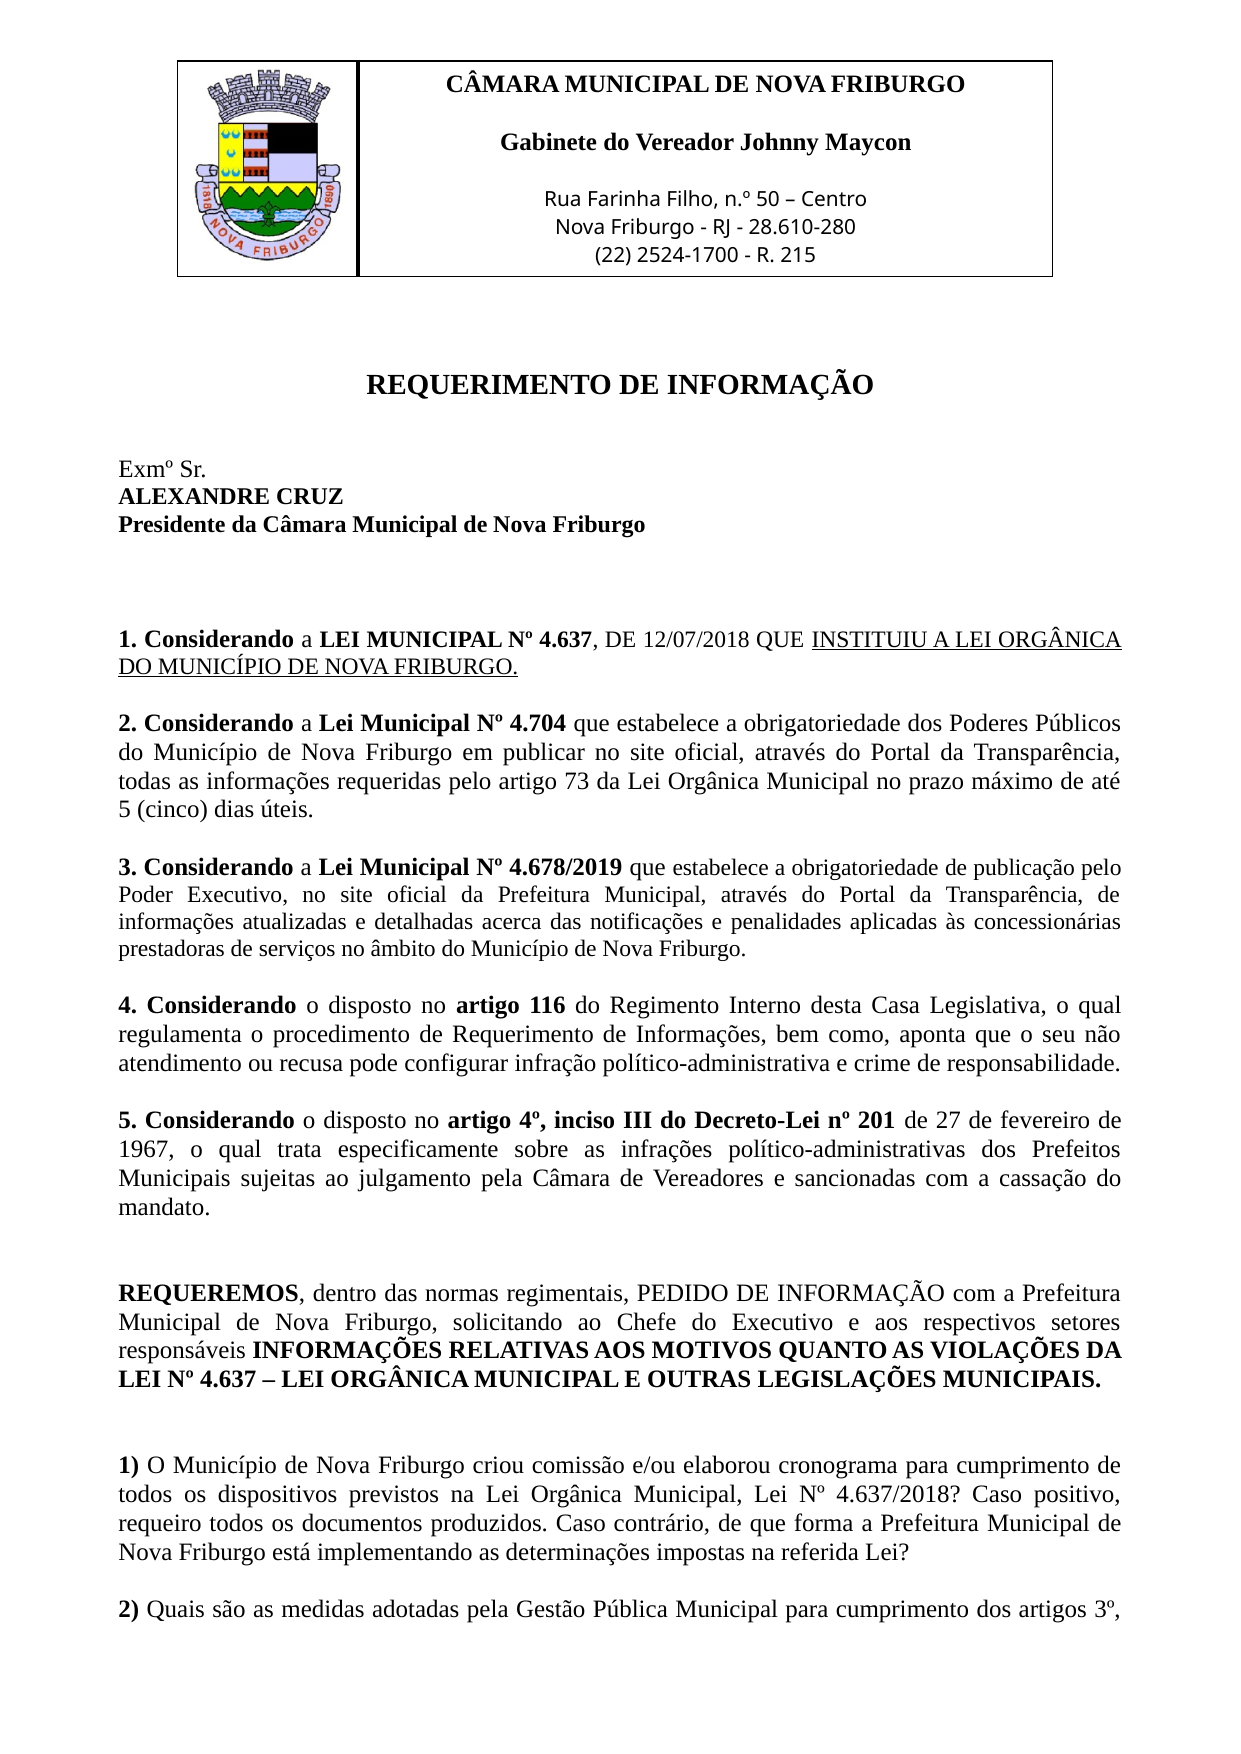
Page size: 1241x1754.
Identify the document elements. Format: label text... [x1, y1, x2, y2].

text Exmº Sr. [118, 454, 1122, 482]
text 2) Quais são as medidas adotadas pela Gestão Pública Municipal para cumprimento dos artigos 3º, [118, 1594, 1122, 1623]
text 1. Considerando a LEI MUNICIPAL Nº 4.637, DE 12/07/2018 QUE INSTITUIU A LEI ORGÂNICA DO MUNICÍPIO DE NOVA FRIBURGO. [118, 624, 1122, 679]
picture [193, 69, 356, 263]
text ALEXANDRE CRUZ [118, 482, 1122, 510]
text Presidente da Câmara Municipal de Nova Friburgo [118, 510, 1122, 538]
text 2. Considerando a Lei Municipal Nº 4.704 que estabelece a obrigatoriedade dos Poderes Públicos do Município de Nova Friburgo em publicar no site oficial, através do Portal da Transparência, todas as informações requeridas pelo artigo 73 da Lei Orgânica Municipal no prazo máximo de até 5 (cinco) dias úteis. [118, 708, 1122, 823]
text 5. Considerando o disposto no artigo 4º, inciso III do Decreto-Lei nº 201 de 27 de fevereiro de 1967, o qual trata especificamente sobre as infrações político-administrativas dos Prefeitos Municipais sujeitas ao julgamento pela Câmara de Vereadores e sancionadas com a cassação do mandato. [118, 1106, 1122, 1221]
text 3. Considerando a Lei Municipal Nº 4.678/2019 que estabelece a obrigatoriedade de publicação pelo Poder Executivo, no site oficial da Prefeitura Municipal, através do Portal da Transparência, de informações atualizadas e detalhadas acerca das notificações e penalidades aplicadas às concessionárias prestadoras de serviços no âmbito do Município de Nova Friburgo. [118, 852, 1122, 962]
text REQUEREMOS, dentro das normas regimentais, PEDIDO DE INFORMAÇÃO com a Prefeitura Municipal de Nova Friburgo, solicitando ao Chefe do Executivo e aos respectivos setores responsáveis INFORMAÇÕES RELATIVAS AOS MOTIVOS QUANTO AS VIOLAÇÕES DA LEI Nº 4.637 – LEI ORGÂNICA MUNICIPAL E OUTRAS LEGISLAÇÕES MUNICIPAIS. [118, 1278, 1122, 1393]
text Gabinete do Vereador Johnny Maycon [374, 127, 1037, 155]
text Rua Farinha Filho, n.º 50 – Centro Nova Friburgo - RJ - 28.610-280 (22) 2524-1700 - R. 215 [374, 184, 1037, 268]
text CÂMARA MUNICIPAL DE NOVA FRIBURGO [374, 69, 1037, 98]
text 1) O Município de Nova Friburgo criou comissão e/ou elaborou cronograma para cumprimento de todos os dispositivos previstos na Lei Orgânica Municipal, Lei Nº 4.637/2018? Caso positivo, requeiro todos os documentos produzidos. Caso contrário, de que forma a Prefeitura Municipal de Nova Friburgo está implementando as determinações impostas na referida Lei? [118, 1451, 1122, 1566]
text 4. Considerando o disposto no artigo 116 do Regimento Interno desta Casa Legislativa, o qual regulamenta o procedimento de Requerimento de Informações, bem como, aponta que o seu não atendimento ou recusa pode configurar infração político-administrativa e crime de responsabilidade. [118, 991, 1122, 1077]
text REQUERIMENTO DE INFORMAÇÃO [118, 367, 1122, 401]
